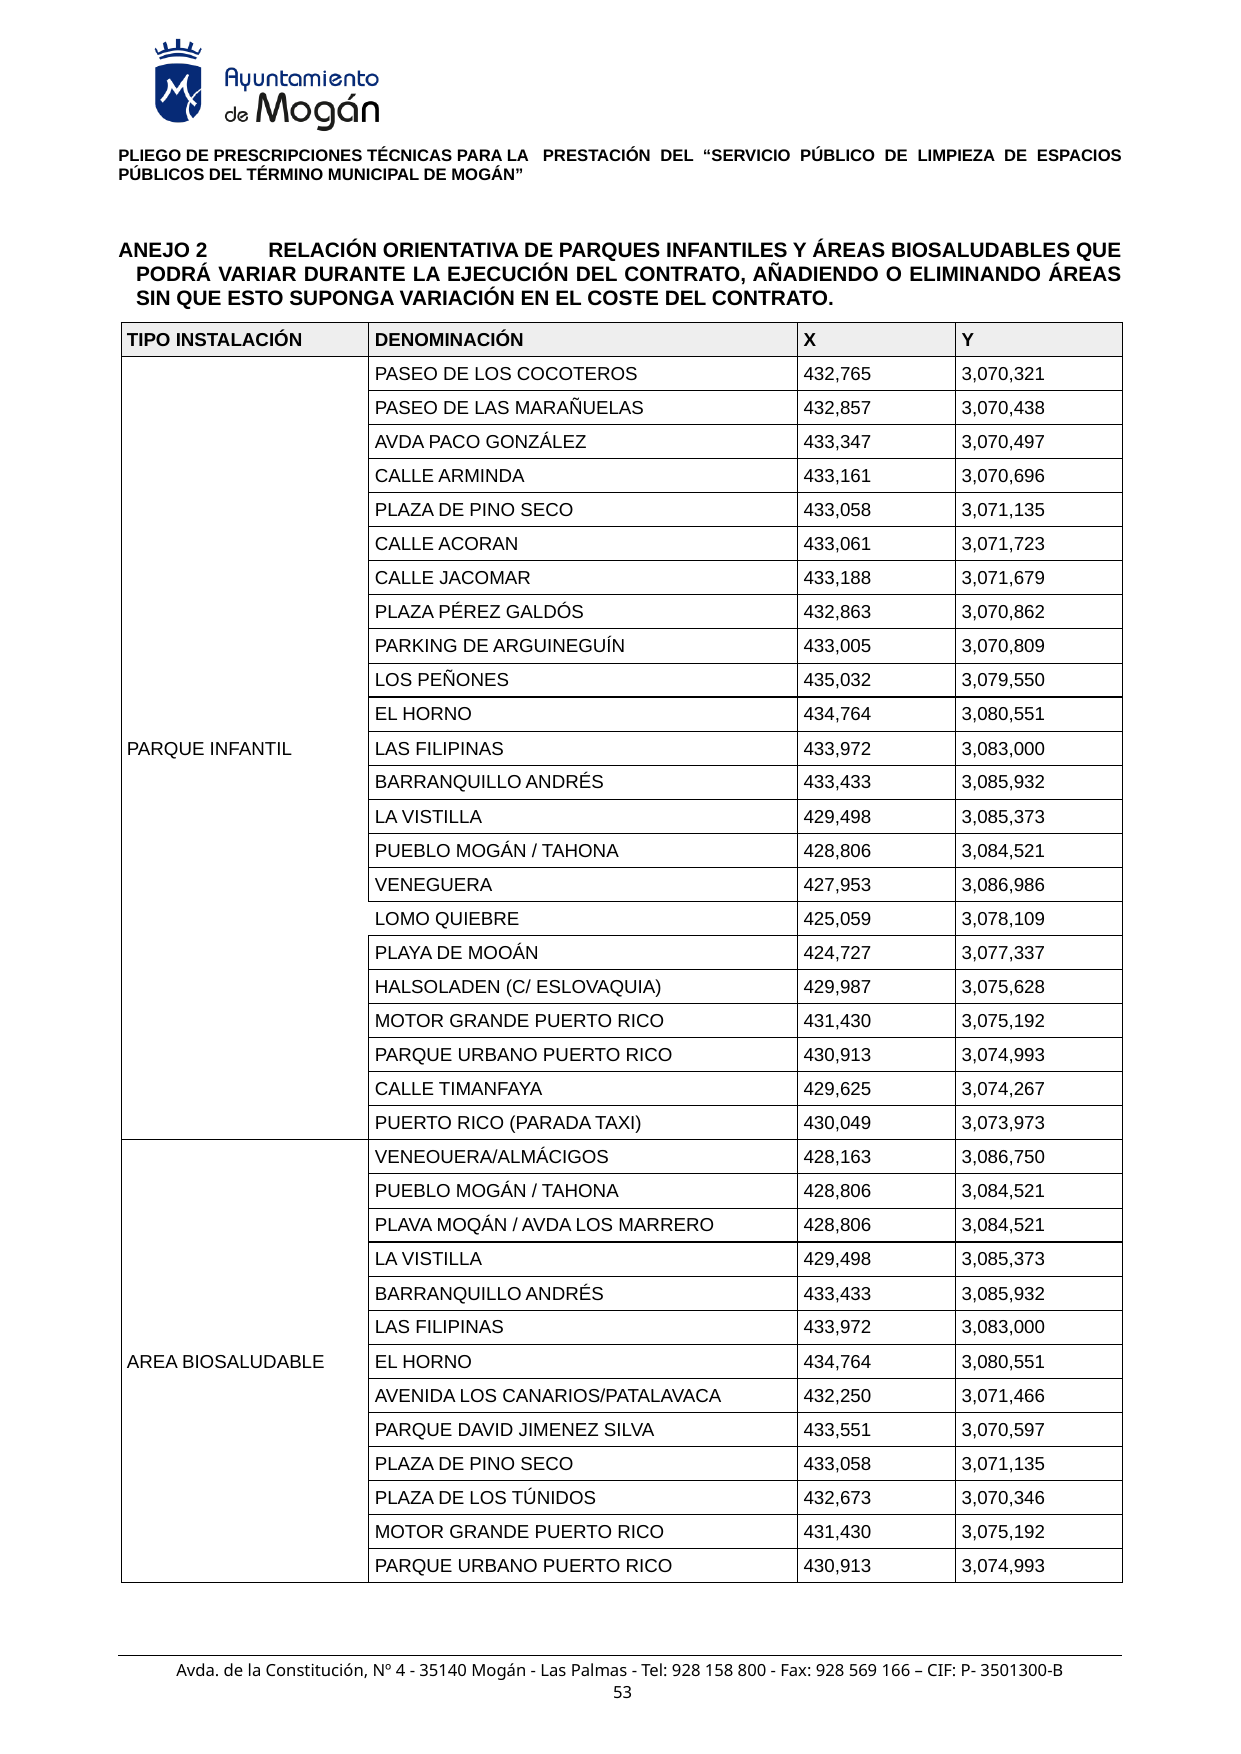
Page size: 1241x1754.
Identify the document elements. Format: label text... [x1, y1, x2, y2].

table_cell PARKING DE ARGUINEGUÍN [369, 629, 797, 662]
table_cell 3.084.521 [956, 1174, 1122, 1207]
table_cell 3.070.497 [956, 425, 1122, 458]
table_cell 433.188 [798, 561, 955, 594]
table_cell 3.074.993 [956, 1549, 1122, 1582]
table_cell PARQUE URBANO PUERTO RICO [369, 1038, 797, 1071]
table_cell 3.077.337 [956, 936, 1122, 969]
table_cell 434.764 [798, 1345, 955, 1378]
table_header X [798, 323, 955, 356]
table_cell 433.058 [798, 1447, 955, 1480]
table_cell 3.085.373 [956, 800, 1122, 833]
table_cell 3.083.000 [956, 732, 1122, 764]
table_cell 430.913 [798, 1038, 955, 1071]
table_cell 431.430 [798, 1004, 955, 1037]
table_cell 3.084.521 [956, 1209, 1122, 1241]
table_cell 3.075.628 [956, 970, 1122, 1003]
table_cell 3.085.932 [956, 1277, 1122, 1309]
table_cell 429.987 [798, 970, 955, 1003]
table_cell 424.727 [798, 936, 955, 969]
table_cell 3.074.267 [956, 1072, 1122, 1105]
table_cell 3.070.862 [956, 595, 1122, 628]
table_cell 427.953 [798, 868, 955, 901]
table_cell MOTOR GRANDE PUERTO RICO [369, 1004, 797, 1037]
table_cell 3.086.750 [956, 1140, 1122, 1173]
table_cell MOTOR GRANDE PUERTO RICO [369, 1515, 797, 1548]
table_cell 428.806 [798, 1174, 955, 1207]
table_cell 433.347 [798, 425, 955, 458]
table_cell 3.075.192 [956, 1515, 1122, 1548]
table_cell BARRANQUILLO ANDRÉS [369, 1277, 797, 1309]
table_cell 3.070.346 [956, 1481, 1122, 1514]
table_cell CALLE ACORAN [369, 527, 797, 560]
table_cell 433.551 [798, 1413, 955, 1446]
table_cell 3.073.973 [956, 1106, 1122, 1139]
table_cell PARQUE INFANTIL [122, 357, 369, 1139]
table_header TIPO INSTALACIÓN [122, 323, 368, 356]
table_cell 433.058 [798, 493, 955, 526]
table_cell 3.070.438 [956, 391, 1122, 424]
subtitle RELACIÓN ORIENTATIVA DE PARQUES INFANTILES Y ÁREAS BIOSALUDABLES QUE PODRÁ VARIAR DURANTE LA EJECUCIÓN DEL CONTRATO, AÑADIENDO O ELIMINANDO ÁREAS SIN QUE ESTO SUPONGA VARIACIÓN EN EL COSTE DEL CONTRATO. [118, 237, 1122, 309]
table_cell 3.070.696 [956, 459, 1122, 492]
table_cell BARRANQUILLO ANDRÉS [369, 766, 797, 799]
table_cell PASEO DE LOS COCOTEROS [369, 357, 797, 390]
table_header Y [956, 323, 1122, 356]
table_cell 433.433 [798, 1277, 955, 1309]
table_header DENOMINACIÓN [369, 323, 797, 356]
table_cell LOMO QUIEBRE [369, 902, 797, 935]
table_cell 3.071.135 [956, 1447, 1122, 1480]
table_cell 3.071.135 [956, 493, 1122, 526]
table_cell PARQUE URBANO PUERTO RICO [369, 1549, 797, 1582]
table_cell 430.913 [798, 1549, 955, 1582]
table_cell 429.625 [798, 1072, 955, 1105]
table_cell AVDA PACO GONZÁLEZ [369, 425, 797, 458]
table_cell PLAZA PÉREZ GALDÓS [369, 595, 797, 628]
table_cell PLAVA MOQÁN / AVDA LOS MARRERO [369, 1209, 797, 1241]
table_cell 3.071.679 [956, 561, 1122, 594]
table_cell VENEOUERA/ALMÁCIGOS [369, 1140, 797, 1173]
table_cell LAS FILIPINAS [369, 1311, 797, 1344]
table_cell 433.972 [798, 732, 955, 764]
table_cell 434.764 [798, 698, 955, 731]
table_cell CALLE ARMINDA [369, 459, 797, 492]
table_cell VENEGUERA [369, 868, 797, 901]
table_cell 433.161 [798, 459, 955, 492]
table_cell 3.074.993 [956, 1038, 1122, 1071]
table_cell LA VISTILLA [369, 1243, 797, 1276]
table_cell PLAZA DE LOS TÚNIDOS [369, 1481, 797, 1514]
table_cell PLAZA DE PINO SECO [369, 1447, 797, 1480]
table_cell 3.070.809 [956, 629, 1122, 662]
table_cell 3.084.521 [956, 834, 1122, 867]
table_cell PASEO DE LAS MARAÑUELAS [369, 391, 797, 424]
table_cell 432.765 [798, 357, 955, 390]
table_cell HALSOLADEN (C/ ESLOVAQUIA) [369, 970, 797, 1003]
table_cell 428.806 [798, 834, 955, 867]
table_cell 3.085.373 [956, 1243, 1122, 1276]
table_cell 3.070.597 [956, 1413, 1122, 1446]
table_cell 3.071.466 [956, 1379, 1122, 1412]
table_cell CALLE JACOMAR [369, 561, 797, 594]
picture [140, 17, 396, 149]
table_cell PUERTO RICO (PARADA TAXI) [369, 1106, 797, 1139]
table_cell 430.049 [798, 1106, 955, 1139]
table_cell 428.163 [798, 1140, 955, 1173]
table_cell LAS FILIPINAS [369, 732, 797, 764]
table_cell 432.673 [798, 1481, 955, 1514]
table_cell 3.086.986 [956, 868, 1122, 901]
table_cell 433.005 [798, 629, 955, 662]
table_cell PARQUE DAVID JIMENEZ SILVA [369, 1413, 797, 1446]
table_cell 429.498 [798, 1243, 955, 1276]
table_cell EL HORNO [369, 698, 797, 731]
table_cell PUEBLO MOGÁN / TAHONA [369, 834, 797, 867]
table_cell 3.083.000 [956, 1311, 1122, 1344]
table_cell 3.071.723 [956, 527, 1122, 560]
table_cell LA VISTILLA [369, 800, 797, 833]
table_cell AREA BIOSALUDABLE [122, 1140, 368, 1582]
table_cell 432.250 [798, 1379, 955, 1412]
table_cell 428.806 [798, 1209, 955, 1241]
table_cell 3.070.321 [956, 357, 1122, 390]
table_cell 3.078.109 [956, 902, 1122, 935]
table_cell AVENIDA LOS CANARIOS/PATALAVACA [369, 1379, 797, 1412]
table_cell 3.075.192 [956, 1004, 1122, 1037]
table_cell 3.080.551 [956, 698, 1122, 731]
table_cell 3.079.550 [956, 664, 1122, 696]
table_cell 3.080.551 [956, 1345, 1122, 1378]
table_cell 429.498 [798, 800, 955, 833]
table_cell 3.085.932 [956, 766, 1122, 799]
table_cell PUEBLO MOGÁN / TAHONA [369, 1174, 797, 1207]
table_cell PLAYA DE MOOÁN [369, 936, 797, 969]
table_cell 435.032 [798, 664, 955, 696]
table_cell 433.061 [798, 527, 955, 560]
table_cell EL HORNO [369, 1345, 797, 1378]
table_cell PLAZA DE PINO SECO [369, 493, 797, 526]
table_cell 425.059 [798, 902, 955, 935]
table_cell LOS PEÑONES [369, 664, 797, 696]
table_cell 433.433 [798, 766, 955, 799]
table_cell 432.863 [798, 595, 955, 628]
table_cell 433.972 [798, 1311, 955, 1344]
table_cell CALLE TIMANFAYA [369, 1072, 797, 1105]
table_cell 432.857 [798, 391, 955, 424]
table_cell 431.430 [798, 1515, 955, 1548]
